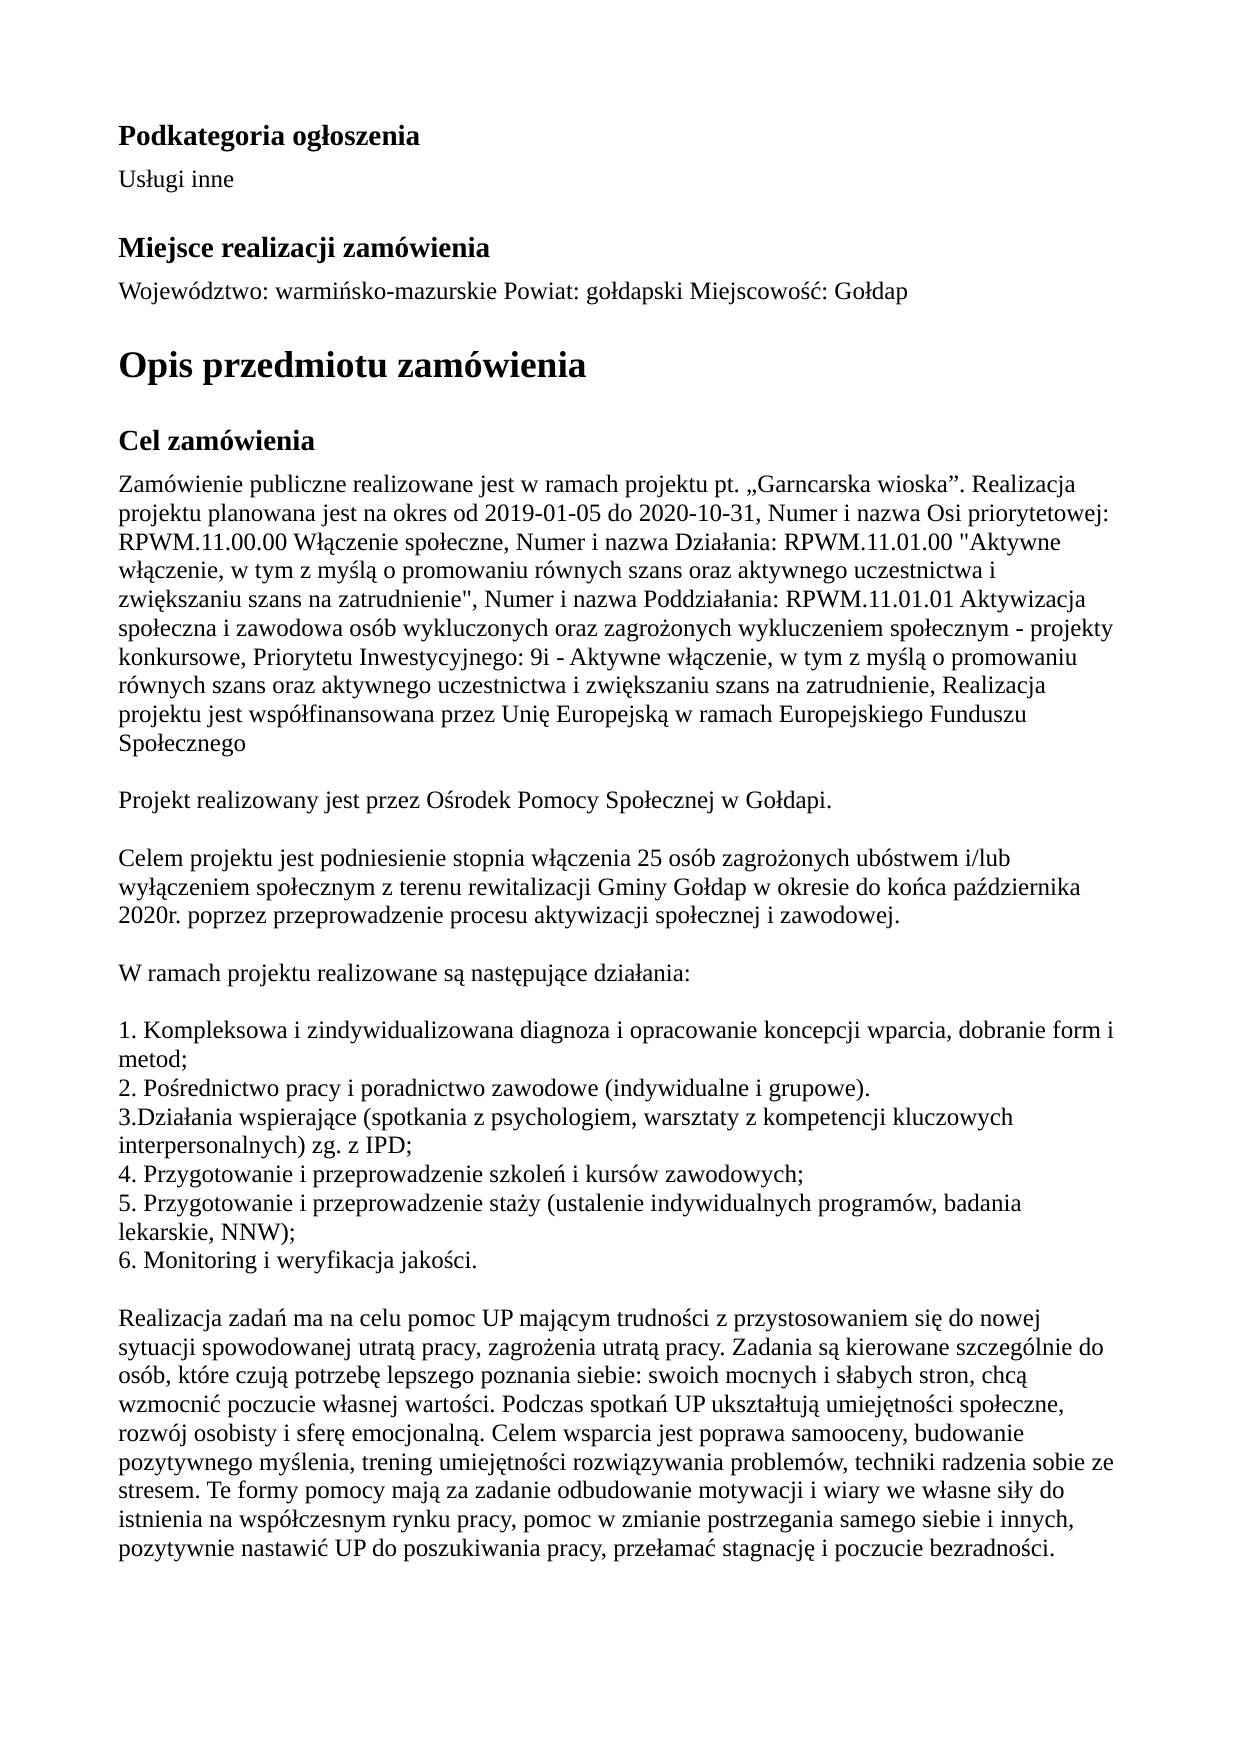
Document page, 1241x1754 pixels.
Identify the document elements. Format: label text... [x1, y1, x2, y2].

subtitle Cel zamówienia [118, 423, 1122, 457]
text Województwo: warmińsko-mazurskie Powiat: gołdapski Miejscowość: Gołdap [118, 276, 1122, 305]
subtitle Opis przedmiotu zamówienia [118, 343, 1122, 386]
subtitle Miejsce realizacji zamówienia [118, 230, 1122, 264]
text Usługi inne [118, 164, 1122, 193]
text Zamówienie publiczne realizowane jest w ramach projektu pt. „Garncarska wioska”. Realizacja projektu planowana jest na okres od 2019-01-05 do 2020-10-31, Numer i nazwa Osi priorytetowej: RPWM.11.00.00 Włączenie społeczne, Numer i nazwa Działania: RPWM.11.01.00 "Aktywne włączenie, w tym z myślą o promowaniu równych szans oraz aktywnego uczestnictwa i zwiększaniu szans na zatrudnienie", Numer i nazwa Poddziałania: RPWM.11.01.01 Aktywizacja społeczna i zawodowa osób wykluczonych oraz zagrożonych wykluczeniem społecznym - projekty konkursowe, Priorytetu Inwestycyjnego: 9i - Aktywne włączenie, w tym z myślą o promowaniu równych szans oraz aktywnego uczestnictwa i zwiększaniu szans na zatrudnienie, Realizacja projektu jest współfinansowana przez Unię Europejską w ramach Europejskiego Funduszu Społecznego Projekt realizowany jest przez Ośrodek Pomocy Społecznej w Gołdapi. Celem projektu jest podniesienie stopnia włączenia 25 osób zagrożonych ubóstwem i/lub wyłączeniem społecznym z terenu rewitalizacji Gminy Gołdap w okresie do końca października 2020r. poprzez przeprowadzenie procesu aktywizacji społecznej i zawodowej. W ramach projektu realizowane są następujące działania: 1. Kompleksowa i zindywidualizowana diagnoza i opracowanie koncepcji wparcia, dobranie form i metod; 2. Pośrednictwo pracy i poradnictwo zawodowe (indywidualne i grupowe). 3.Działania wspierające (spotkania z psychologiem, warsztaty z kompetencji kluczowych interpersonalnych) zg. z IPD; 4. Przygotowanie i przeprowadzenie szkoleń i kursów zawodowych; 5. Przygotowanie i przeprowadzenie staży (ustalenie indywidualnych programów, badania lekarskie, NNW); 6. Monitoring i weryfikacja jakości. Realizacja zadań ma na celu pomoc UP mającym trudności z przystosowaniem się do nowej sytuacji spowodowanej utratą pracy, zagrożenia utratą pracy. Zadania są kierowane szczególnie do osób, które czują potrzebę lepszego poznania siebie: swoich mocnych i słabych stron, chcą wzmocnić poczucie własnej wartości. Podczas spotkań UP ukształtują umiejętności społeczne, rozwój osobisty i sferę emocjonalną. Celem wsparcia jest poprawa samooceny, budowanie pozytywnego myślenia, trening umiejętności rozwiązywania problemów, techniki radzenia sobie ze stresem. Te formy pomocy mają za zadanie odbudowanie motywacji i wiary we własne siły do istnienia na współczesnym rynku pracy, pomoc w zmianie postrzegania samego siebie i innych, pozytywnie nastawić UP do poszukiwania pracy, przełamać stagnację i poczucie bezradności. [118, 469, 1122, 1562]
subtitle Podkategoria ogłoszenia [118, 118, 1122, 152]
